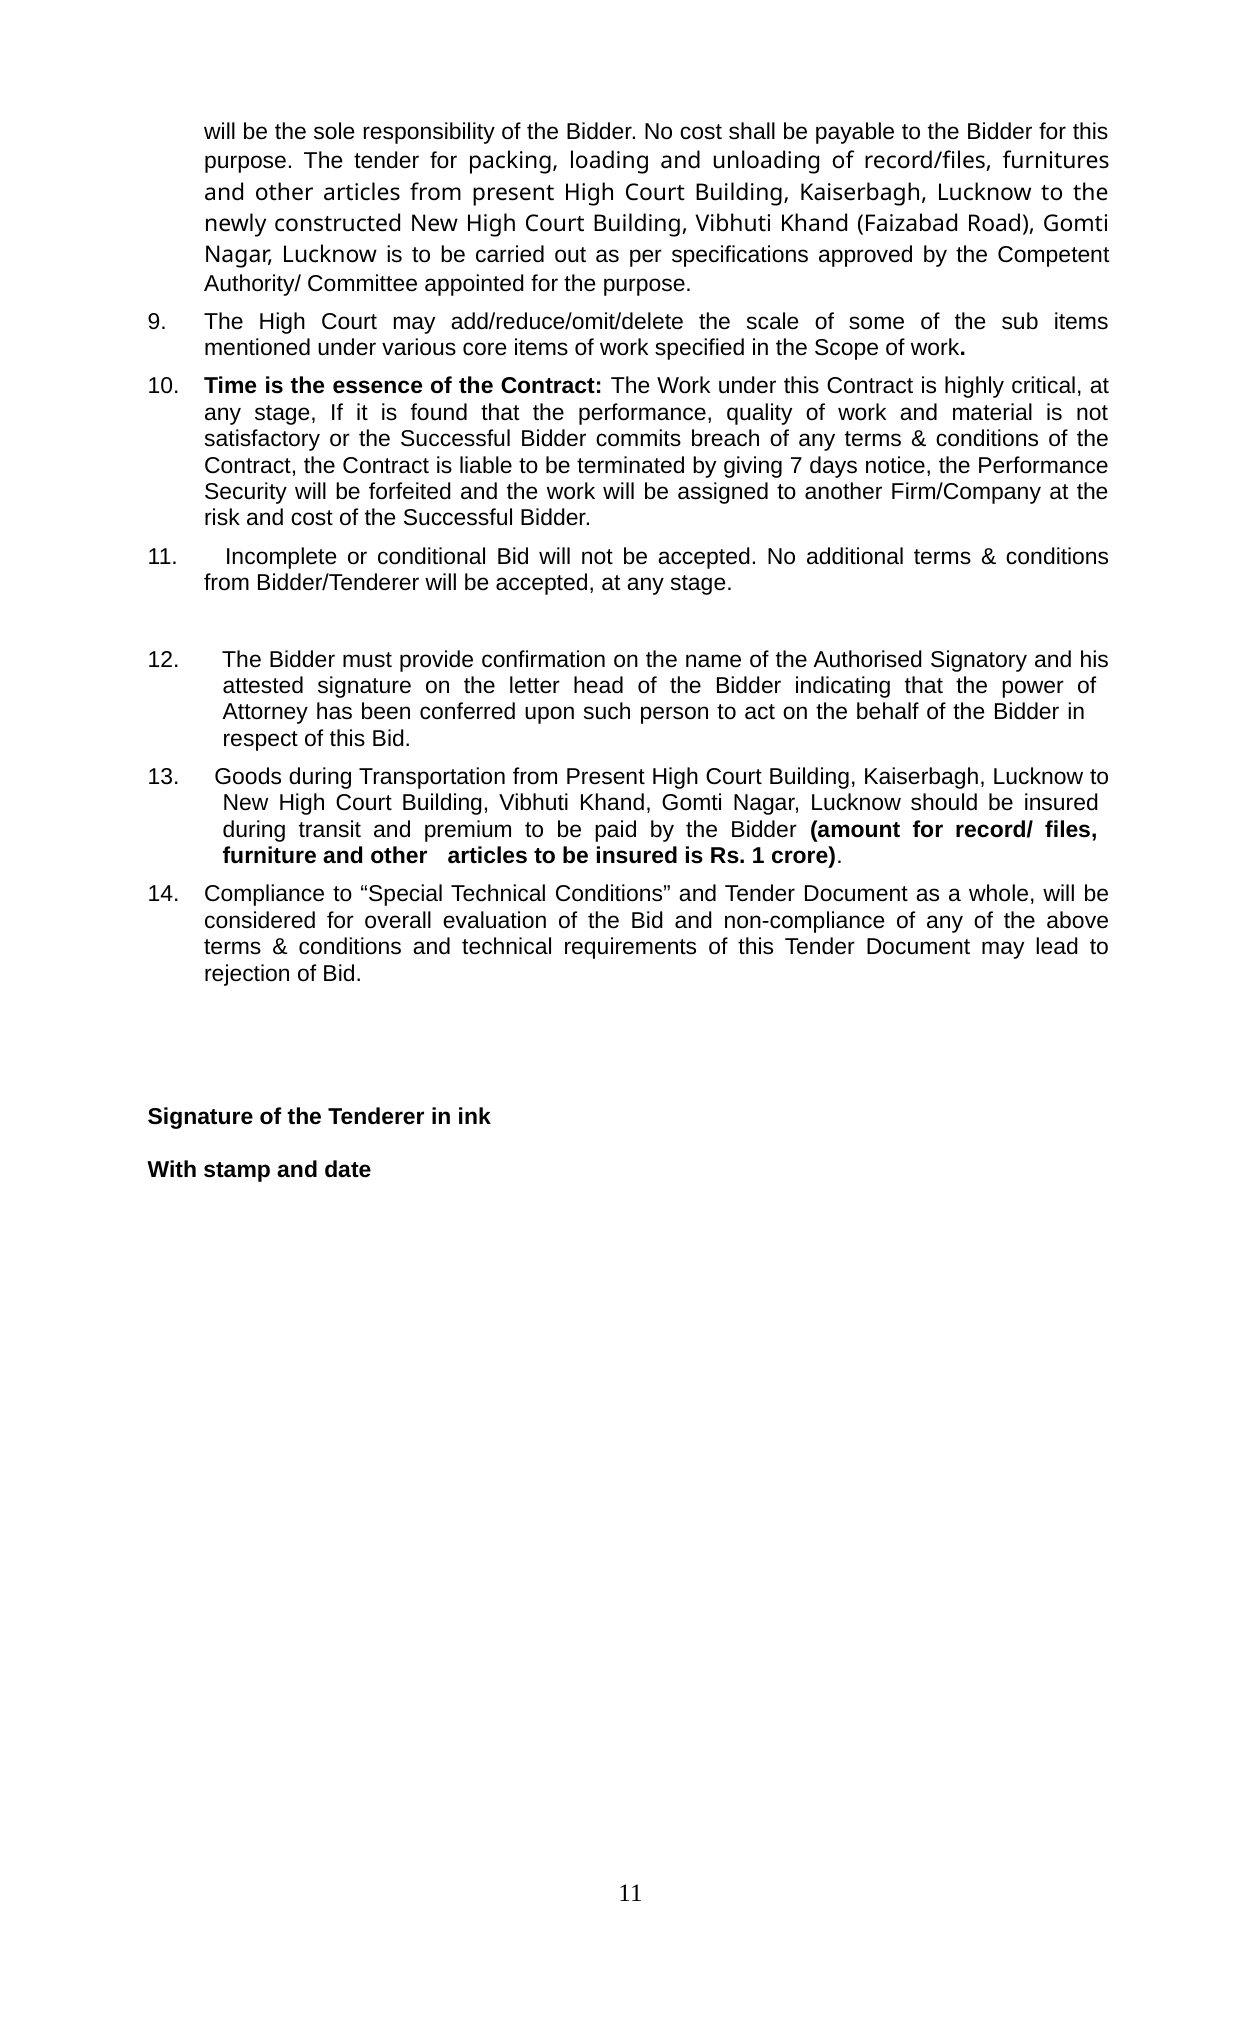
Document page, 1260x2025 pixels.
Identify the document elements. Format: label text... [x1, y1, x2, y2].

text will be the sole responsibility of the Bidder. No cost shall be payable to the Bidder for this purpose. The tender for packing, loading and unloading of record/files, furnitures and other articles from present High Court Building, Kaiserbagh, Lucknow to the newly constructed New High Court Building, Vibhuti Khand (Faizabad Road), Gomti Nagar, Lucknow is to be carried out as per specifications approved by the Competent Authority/ Committee appointed for the purpose. [147, 118, 1110, 296]
text Signature of the Tenderer in ink [147, 1103, 1110, 1129]
list Incomplete or conditional Bid will not be accepted. No additional terms & conditions from Bidder/Tenderer will be accepted, at any stage. [147, 543, 1110, 595]
list 12. The Bidder must provide confirmation on the name of the Authorised Signatory and his attested signature on the letter head of the Bidder indicating that the power of Attorney has been conferred upon such person to act on the behalf of the Bidder in respect of this Bid. [147, 646, 1110, 751]
text 10. Time is the essence of the Contract: The Work under this Contract is highly critical, at any stage, If it is found that the performance, quality of work and material is not satisfactory or the Successful Bidder commits breach of any terms & conditions of the Contract, the Contract is liable to be terminated by giving 7 days notice, the Performance Security will be forfeited and the work will be assigned to another Firm/Company at the risk and cost of the Successful Bidder. [147, 372, 1110, 531]
text 14. Compliance to “Special Technical Conditions” and Tender Document as a whole, will be considered for overall evaluation of the Bid and non-compliance of any of the above terms & conditions and technical requirements of this Tender Document may lead to rejection of Bid. [147, 880, 1110, 986]
text 9. The High Court may add/reduce/omit/delete the scale of some of the sub items mentioned under various core items of work specified in the Scope of work. [147, 308, 1110, 361]
list 13. Goods during Transportation from Present High Court Building, Kaiserbagh, Lucknow to New High Court Building, Vibhuti Khand, Gomti Nagar, Lucknow should be insured during transit and premium to be paid by the Bidder (amount for record/ files, furniture and other articles to be insured is Rs. 1 crore). [147, 763, 1110, 868]
text With stamp and date [147, 1156, 1110, 1182]
